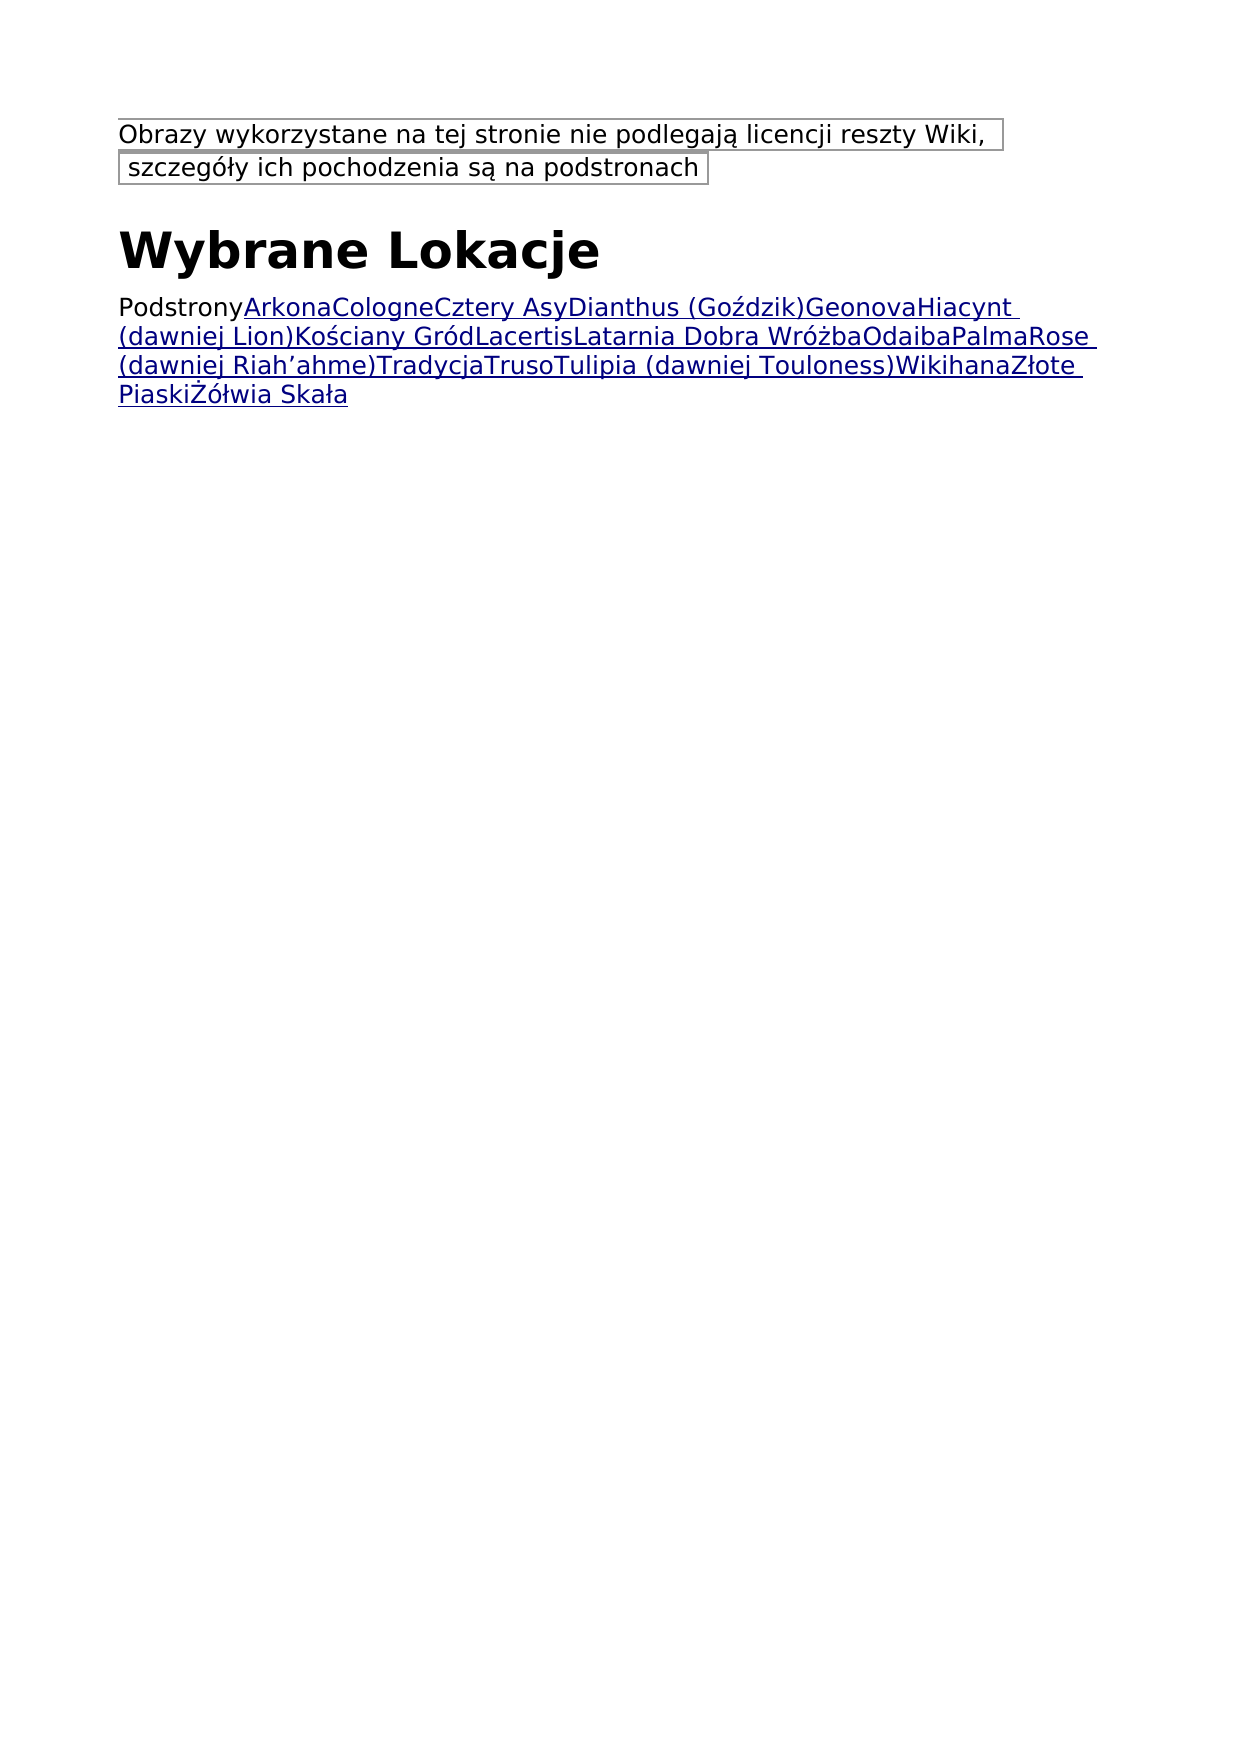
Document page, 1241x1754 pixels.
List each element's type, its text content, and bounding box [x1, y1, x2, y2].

subtitle Wybrane Lokacje [118, 222, 1122, 281]
text PodstronyArkonaCologneCztery AsyDianthus (Goździk)GeonovaHiacynt (dawniej Lion)Kościany GródLacertisLatarnia Dobra WróżbaOdaibaPalmaRose (dawniej Riah’ahme)TradycjaTrusoTulipia (dawniej Touloness)WikihanaZłote PiaskiŻółwia Skała [118, 293, 1122, 410]
text Obrazy wykorzystane na tej stronie nie podlegają licencji reszty Wiki, szczegóły ich pochodzenia są na podstronach [118, 120, 1002, 149]
text Obrazy wykorzystane na tej stronie nie podlegają licencji reszty Wiki, szczegóły ich pochodzenia są na podstronach [120, 154, 707, 183]
text Obrazy wykorzystane na tej stronie nie podlegają licencji reszty Wiki, szczegóły ich pochodzenia są na podstronach [709, 118, 1122, 185]
